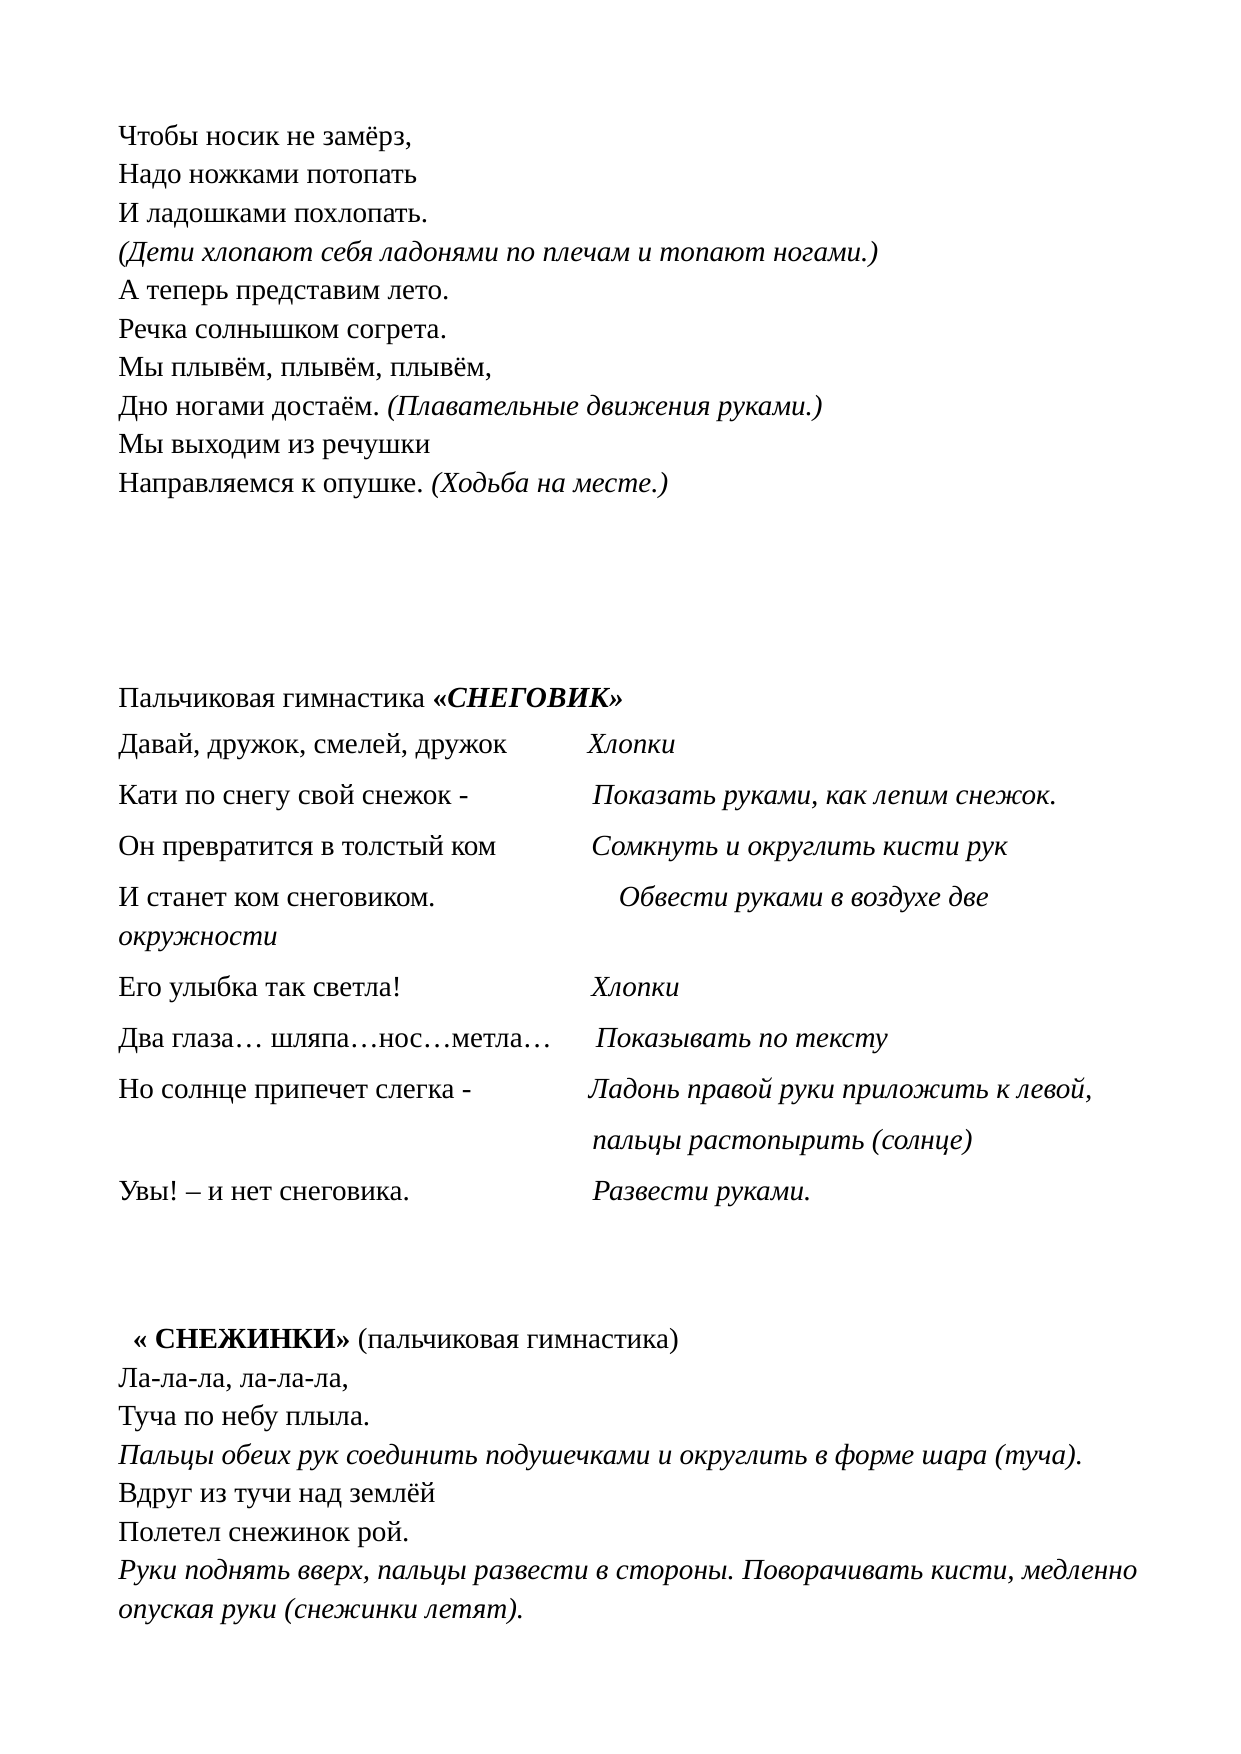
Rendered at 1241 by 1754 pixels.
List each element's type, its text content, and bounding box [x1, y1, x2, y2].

text Ла-ла-ла, ла-ла-ла, [118, 1360, 1152, 1393]
text Полетел снежинок рой. [118, 1514, 1152, 1547]
text Пальчиковая гимнастика «СНЕГОВИК» [118, 680, 1152, 714]
text Туча по небу плыла. [118, 1398, 1152, 1432]
text Чтобы носик не замёрз, Надо ножками потопать И ладошками похлопать. [118, 118, 1152, 229]
text Два глаза… шляпа…нос…метла… Показывать по тексту [118, 1020, 1152, 1053]
text « СНЕЖИНКИ» (пальчиковая гимнастика) [118, 1321, 1152, 1355]
text Он превратится в толстый ком Сомкнуть и округлить кисти рук [118, 828, 1152, 862]
text пальцы растопырить (солнце) [118, 1122, 1152, 1156]
text (Дети хлопают себя ладонями по плечам и топают ногами.) А теперь представим лето. Речка солнышком согрета. Мы плывём, плывём, плывём, Дно ногами достаём. (Плавательные движения руками.) Мы выходим из речушки Направляемся к опушке. (Ходьба на месте.) [118, 234, 1152, 498]
text И станет ком снеговиком. Обвести руками в воздухе две окружности [118, 879, 1152, 951]
text Увы! – и нет снеговика. Развести руками. [118, 1173, 1152, 1207]
text Пальцы обеих рук соединить подушечками и округлить в форме шара (туча). [118, 1437, 1152, 1470]
text Кати по снегу свой снежок - Показать руками, как лепим снежок. [118, 777, 1152, 811]
text Руки поднять вверх, пальцы развести в стороны. Поворачивать кисти, медленно опуская руки (снежинки летят). [118, 1552, 1152, 1624]
text Его улыбка так светла! Хлопки [118, 969, 1152, 1002]
text Но солнце припечет слегка - Ладонь правой руки приложить к левой, [118, 1071, 1152, 1104]
text Вдруг из тучи над землёй [118, 1475, 1152, 1509]
text Давай, дружок, смелей, дружок Хлопки [118, 726, 1152, 760]
